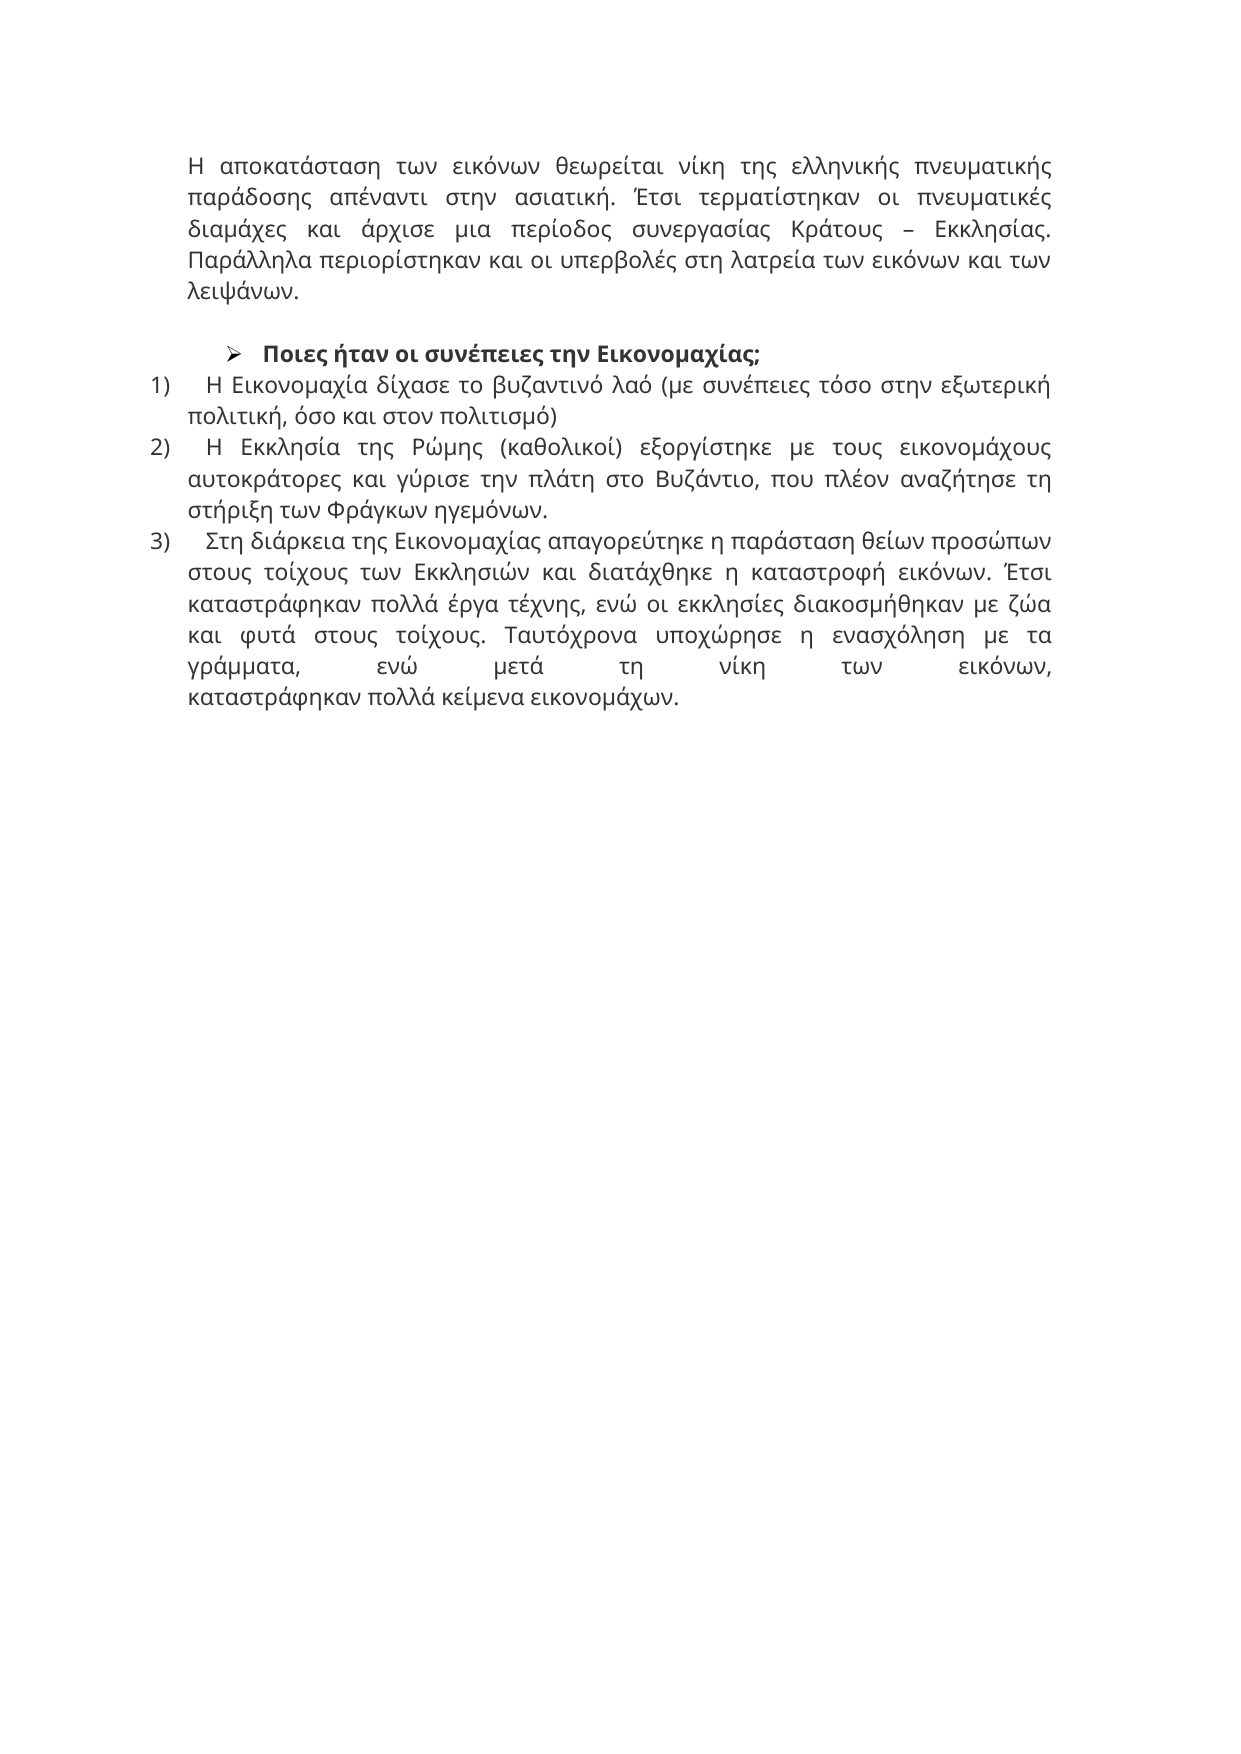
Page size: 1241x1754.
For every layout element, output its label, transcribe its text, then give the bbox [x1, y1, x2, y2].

text 1) Η Εικονομαχία δίχασε το βυζαντινό λαό (με συνέπειες τόσο στην εξωτερική πολιτική, όσο και στον πολιτισμό) [150, 369, 1053, 431]
list Ποιες ήταν οι συνέπειες την Εικονομαχίας; [225, 337, 1053, 369]
text Η αποκατάσταση των εικόνων θεωρείται νίκη της ελληνικής πνευματικής παράδοσης απέναντι στην ασιατική. Έτσι τερματίστηκαν οι πνευματικές διαμάχες και άρχισε μια περίοδος συνεργασίας Κράτους – Εκκλησίας. Παράλληλα περιορίστηκαν και οι υπερβολές στη λατρεία των εικόνων και των λειψάνων. [187, 150, 1053, 306]
text 3) Στη διάρκεια της Εικονομαχίας απαγορεύτηκε η παράσταση θείων προσώπων στους τοίχους των Εκκλησιών και διατάχθηκε η καταστροφή εικόνων. Έτσι καταστράφηκαν πολλά έργα τέχνης, ενώ οι εκκλησίες διακοσμήθηκαν με ζώα και φυτά στους τοίχους. Ταυτόχρονα υποχώρησε η ενασχόληση με τα γράμματα, ενώ μετά τη νίκη των εικόνων, καταστράφηκαν πολλά κείμενα εικονομάχων. [150, 525, 1053, 712]
text 2) Η Εκκλησία της Ρώμης (καθολικοί) εξοργίστηκε με τους εικονομάχους αυτοκράτορες και γύρισε την πλάτη στο Βυζάντιο, που πλέον αναζήτησε τη στήριξη των Φράγκων ηγεμόνων. [150, 431, 1053, 525]
